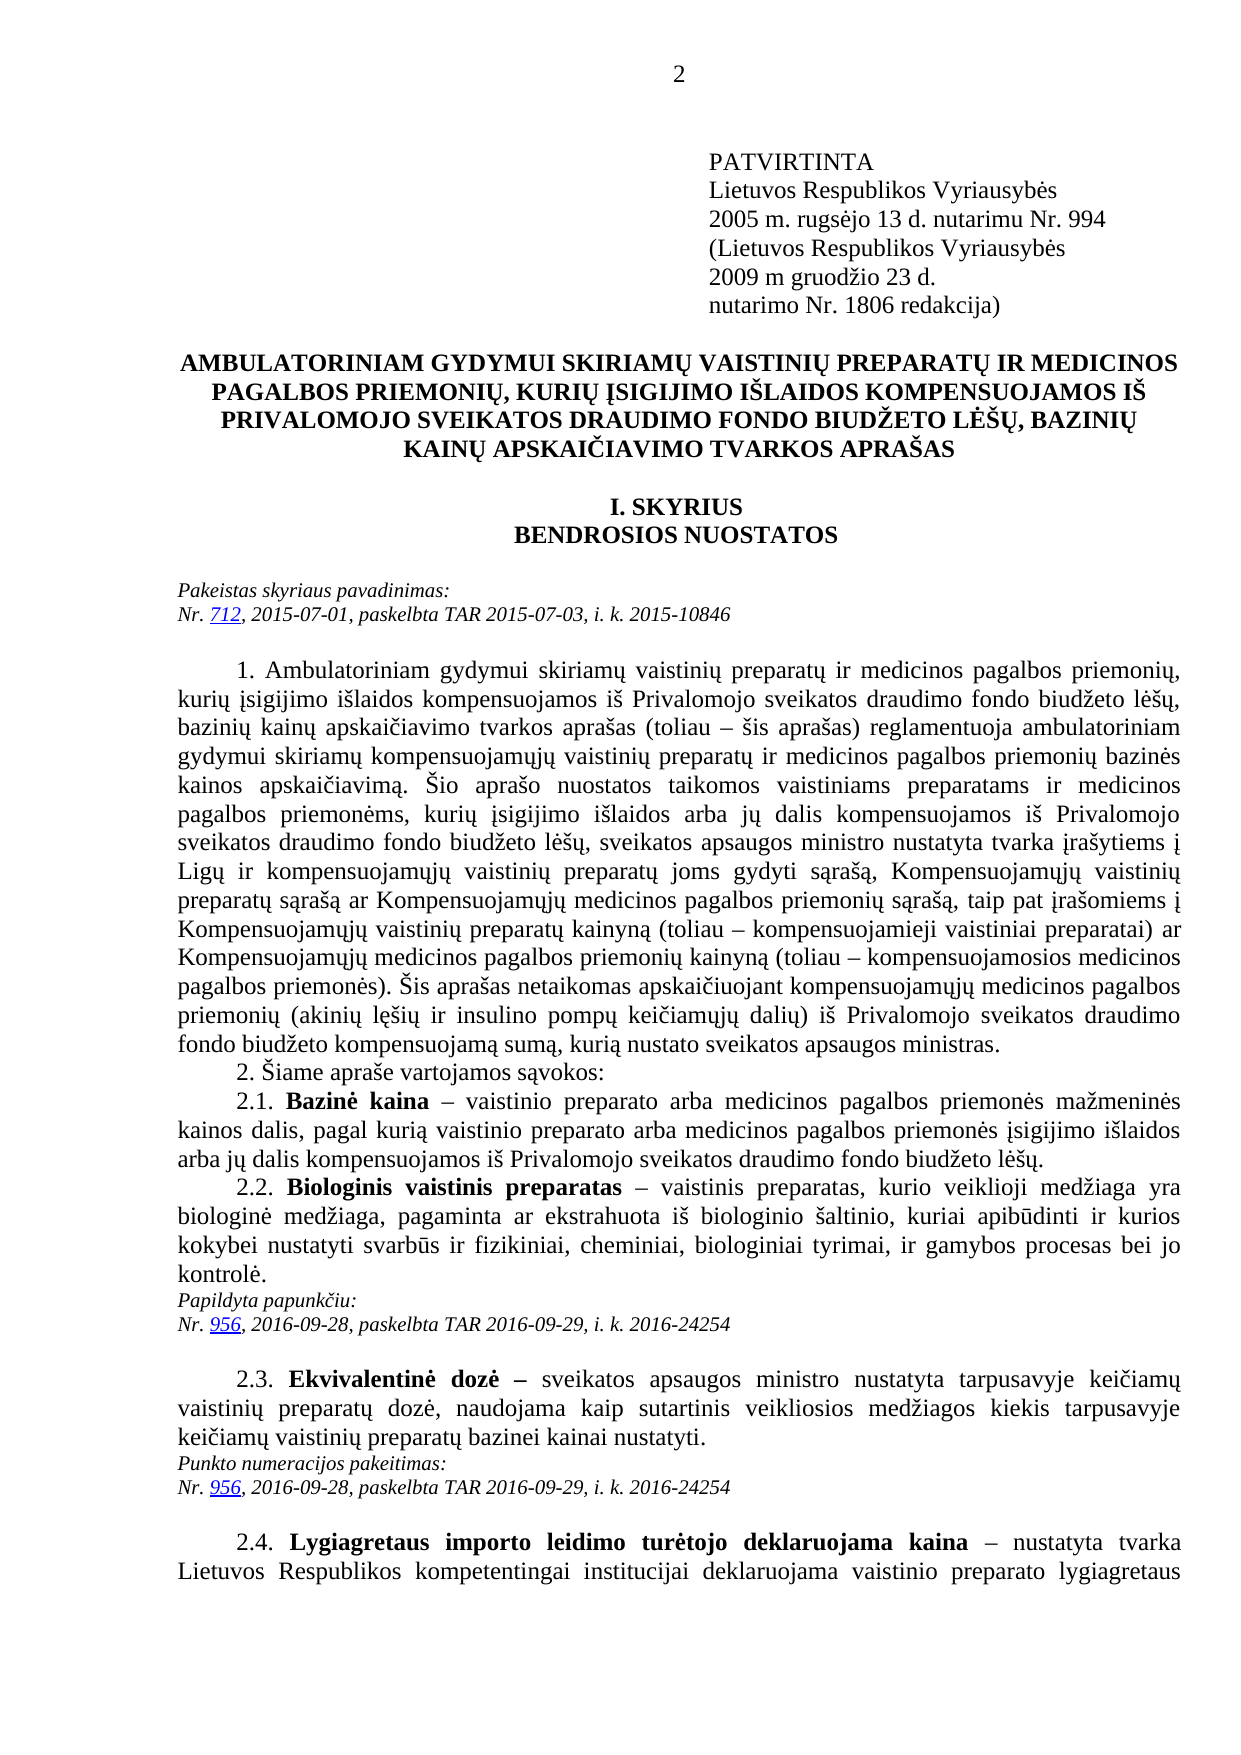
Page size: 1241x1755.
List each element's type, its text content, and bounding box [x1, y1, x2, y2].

text I. SKYRIUS BENDROSIOS NUOSTATOS [177, 492, 1181, 549]
text 2.4. Lygiagretaus importo leidimo turėtojo deklaruojama kaina – nustatyta tvarka Lietuvos Respublikos kompetentingai institucijai deklaruojama vaistinio preparato lygiagretaus [177, 1527, 1181, 1585]
text Nr. 712, 2015-07-01, paskelbta TAR 2015-07-03, i. k. 2015-10846 [177, 602, 1181, 626]
text 2009 m gruodžio 23 d. [177, 262, 1181, 291]
text 2.3. Ekvivalentinė dozė – sveikatos apsaugos ministro nustatyta tarpusavyje keičiamų vaistinių preparatų dozė, naudojama kaip sutartinis veikliosios medžiagos kiekis tarpusavyje keičiamų vaistinių preparatų bazinei kainai nustatyti. [177, 1364, 1181, 1451]
text 2005 m. rugsėjo 13 d. nutarimu Nr. 994 [177, 204, 1181, 233]
text 1. Ambulatoriniam gydymui skiriamų vaistinių preparatų ir medicinos pagalbos priemonių, kurių įsigijimo išlaidos kompensuojamos iš Privalomojo sveikatos draudimo fondo biudžeto lėšų, bazinių kainų apskaičiavimo tvarkos aprašas (toliau – šis aprašas) reglamentuoja ambulatoriniam gydymui skiriamų kompensuojamųjų vaistinių preparatų ir medicinos pagalbos priemonių bazinės kainos apskaičiavimą. Šio aprašo nuostatos taikomos vaistiniams preparatams ir medicinos pagalbos priemonėms, kurių įsigijimo išlaidos arba jų dalis kompensuojamos iš Privalomojo sveikatos draudimo fondo biudžeto lėšų, sveikatos apsaugos ministro nustatyta tvarka įrašytiems į Ligų ir kompensuojamųjų vaistinių preparatų joms gydyti sąrašą, Kompensuojamųjų vaistinių preparatų sąrašą ar Kompensuojamųjų medicinos pagalbos priemonių sąrašą, taip pat įrašomiems į Kompensuojamųjų vaistinių preparatų kainyną (toliau – kompensuojamieji vaistiniai preparatai) ar Kompensuojamųjų medicinos pagalbos priemonių kainyną (toliau – kompensuojamosios medicinos pagalbos priemonės). Šis aprašas netaikomas apskaičiuojant kompensuojamųjų medicinos pagalbos priemonių (akinių lęšių ir insulino pompų keičiamųjų dalių) iš Privalomojo sveikatos draudimo fondo biudžeto kompensuojamą sumą, kurią nustato sveikatos apsaugos ministras. [177, 655, 1181, 1057]
text (Lietuvos Respublikos Vyriausybės [177, 233, 1181, 262]
text Papildyta papunkčiu: [177, 1287, 1181, 1312]
text Nr. 956, 2016-09-28, paskelbta TAR 2016-09-29, i. k. 2016-24254 [177, 1312, 1181, 1336]
text Patvirtinta [177, 147, 1181, 176]
text 2. Šiame apraše vartojamos sąvokos: [177, 1057, 1181, 1086]
text Punkto numeracijos pakeitimas: [177, 1451, 1181, 1475]
text Lietuvos Respublikos Vyriausybės [177, 176, 1181, 204]
text AMBULATORINIAM GYDYMUI SKIRIAMŲ VAISTINIŲ PREPARATŲ IR MEDICINOS PAGALBOS PRIEMONIŲ, KURIŲ ĮSIGIJIMO IŠLAIDOS KOMPENSUOJAMOS IŠ PRIVALOMOJO SVEIKATOS DRAUDIMO FONDO BIUDŽETO LĖŠŲ, BAZINIŲ KAINŲ APSKAIČIAVIMO TVARKOS APRAŠAS [177, 348, 1181, 463]
text 2.2. Biologinis vaistinis preparatas – vaistinis preparatas, kurio veiklioji medžiaga yra biologinė medžiaga, pagaminta ar ekstrahuota iš biologinio šaltinio, kuriai apibūdinti ir kurios kokybei nustatyti svarbūs ir fizikiniai, cheminiai, biologiniai tyrimai, ir gamybos procesas bei jo kontrolė. [177, 1172, 1181, 1287]
text Pakeistas skyriaus pavadinimas: [177, 578, 1181, 602]
text 2.1. Bazinė kaina – vaistinio preparato arba medicinos pagalbos priemonės mažmeninės kainos dalis, pagal kurią vaistinio preparato arba medicinos pagalbos priemonės įsigijimo išlaidos arba jų dalis kompensuojamos iš Privalomojo sveikatos draudimo fondo biudžeto lėšų. [177, 1086, 1181, 1172]
text nutarimo Nr. 1806 redakcija) [177, 291, 1181, 319]
text Nr. 956, 2016-09-28, paskelbta TAR 2016-09-29, i. k. 2016-24254 [177, 1475, 1181, 1499]
